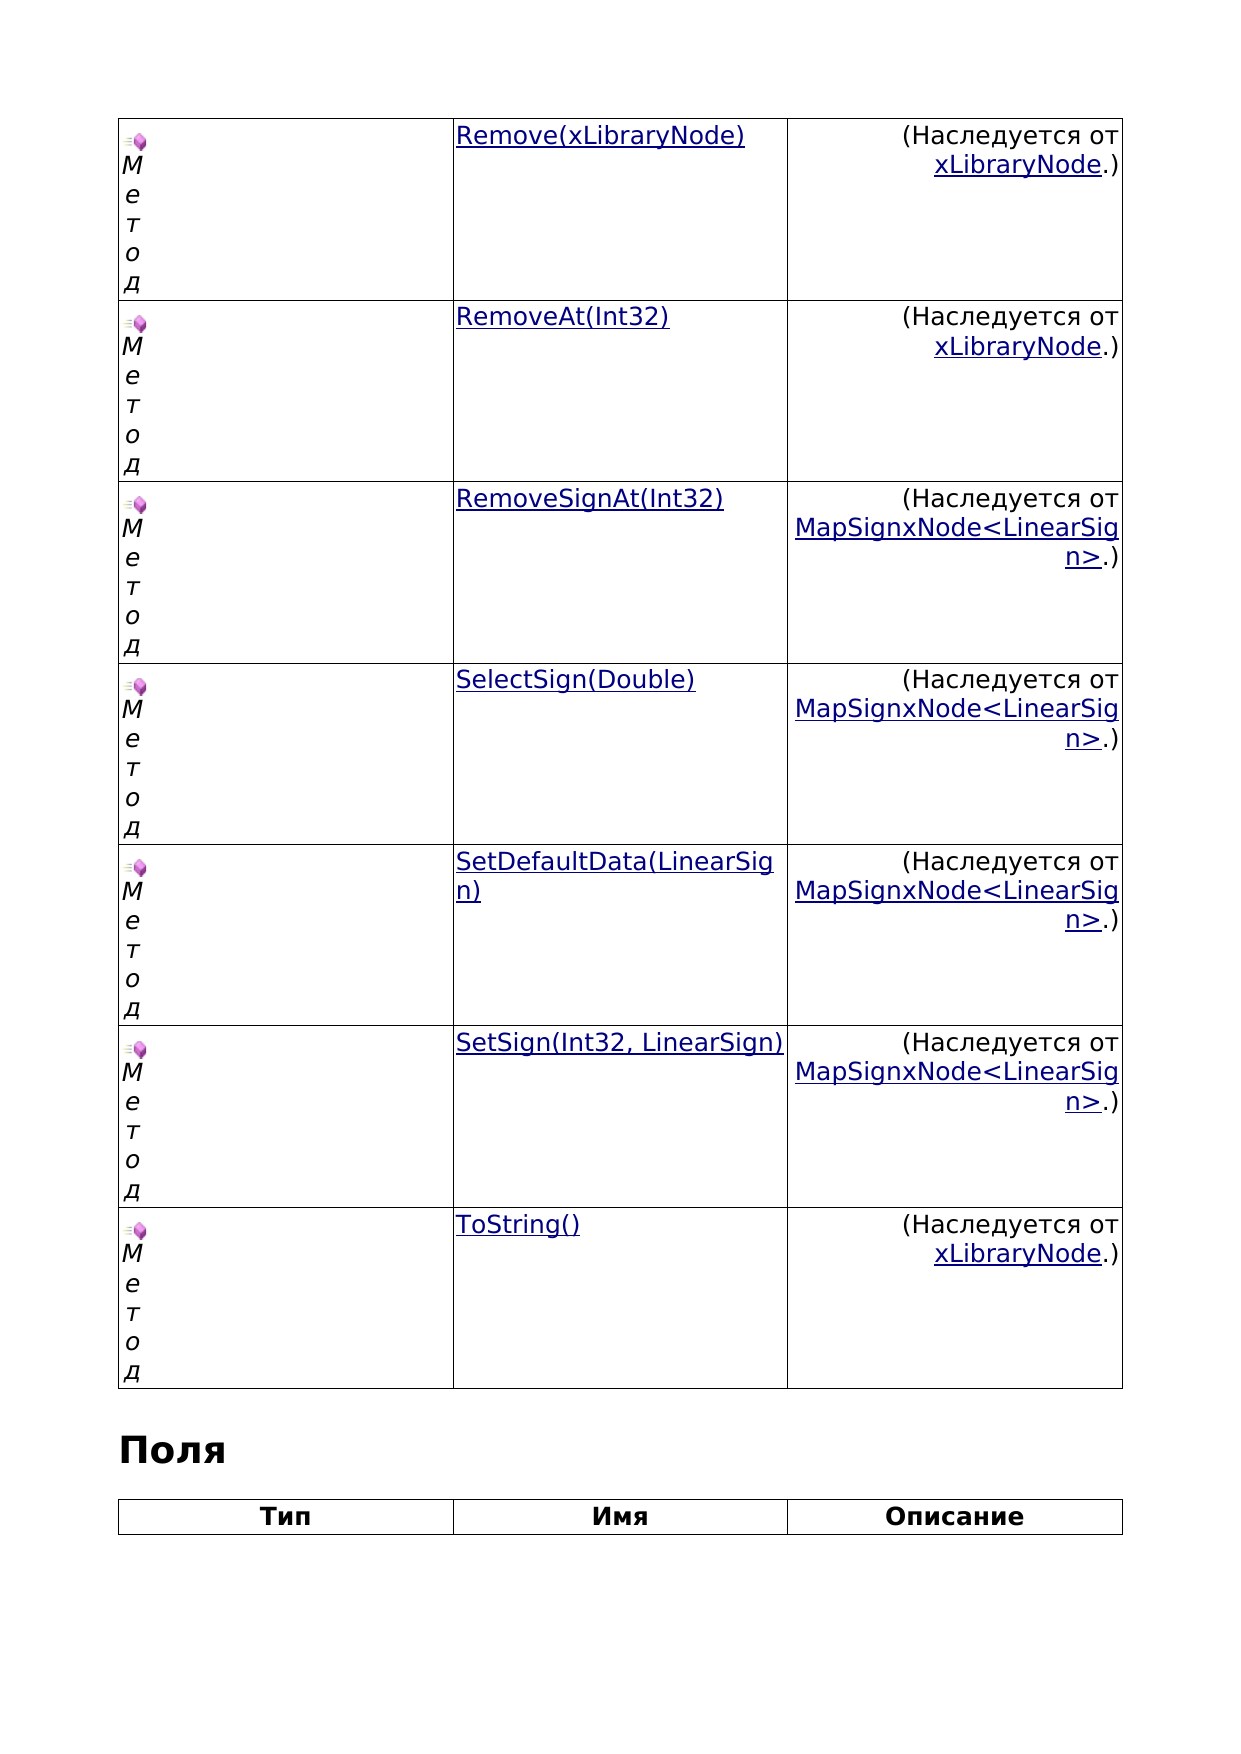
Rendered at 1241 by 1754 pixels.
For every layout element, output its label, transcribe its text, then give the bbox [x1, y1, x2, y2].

subtitle Поля [118, 1428, 1122, 1472]
picture [121, 1222, 147, 1240]
table_cell (Наследуется от xLibraryNode.) [788, 301, 1122, 481]
table_cell (Наследуется от MapSignxNode<LinearSign>.) [788, 664, 1122, 844]
table_cell (Наследуется от xLibraryNode.) [788, 1208, 1122, 1388]
table_cell [119, 119, 453, 299]
table_cell (Наследуется от xLibraryNode.) [788, 119, 1122, 299]
table_cell (Наследуется от MapSignxNode<LinearSign>.) [788, 1026, 1122, 1207]
table_cell (Наследуется от MapSignxNode<LinearSign>.) [788, 845, 1122, 1025]
table_cell [119, 482, 453, 662]
picture [121, 496, 147, 514]
table_cell SelectSign(Double) [454, 664, 787, 844]
table_cell [119, 301, 453, 481]
table_cell ToString() [454, 1208, 787, 1388]
table_cell [119, 664, 453, 844]
table_cell Remove(xLibraryNode) [454, 119, 787, 299]
picture [121, 859, 147, 877]
table_cell SetDefaultData(LinearSign) [454, 845, 787, 1025]
picture [121, 133, 147, 151]
table_cell SetSign(Int32, LinearSign) [454, 1026, 787, 1207]
table_header Имя [454, 1500, 787, 1534]
table_cell (Наследуется от MapSignxNode<LinearSign>.) [788, 482, 1122, 662]
picture [121, 1041, 147, 1059]
table_cell [119, 1026, 453, 1207]
table_cell [119, 1208, 453, 1388]
picture [121, 678, 147, 696]
table_header Описание [788, 1500, 1122, 1534]
table_header Тип [119, 1500, 453, 1534]
table_cell [119, 845, 453, 1025]
picture [121, 315, 147, 333]
table_cell RemoveSignAt(Int32) [454, 482, 787, 662]
table_cell RemoveAt(Int32) [454, 301, 787, 481]
